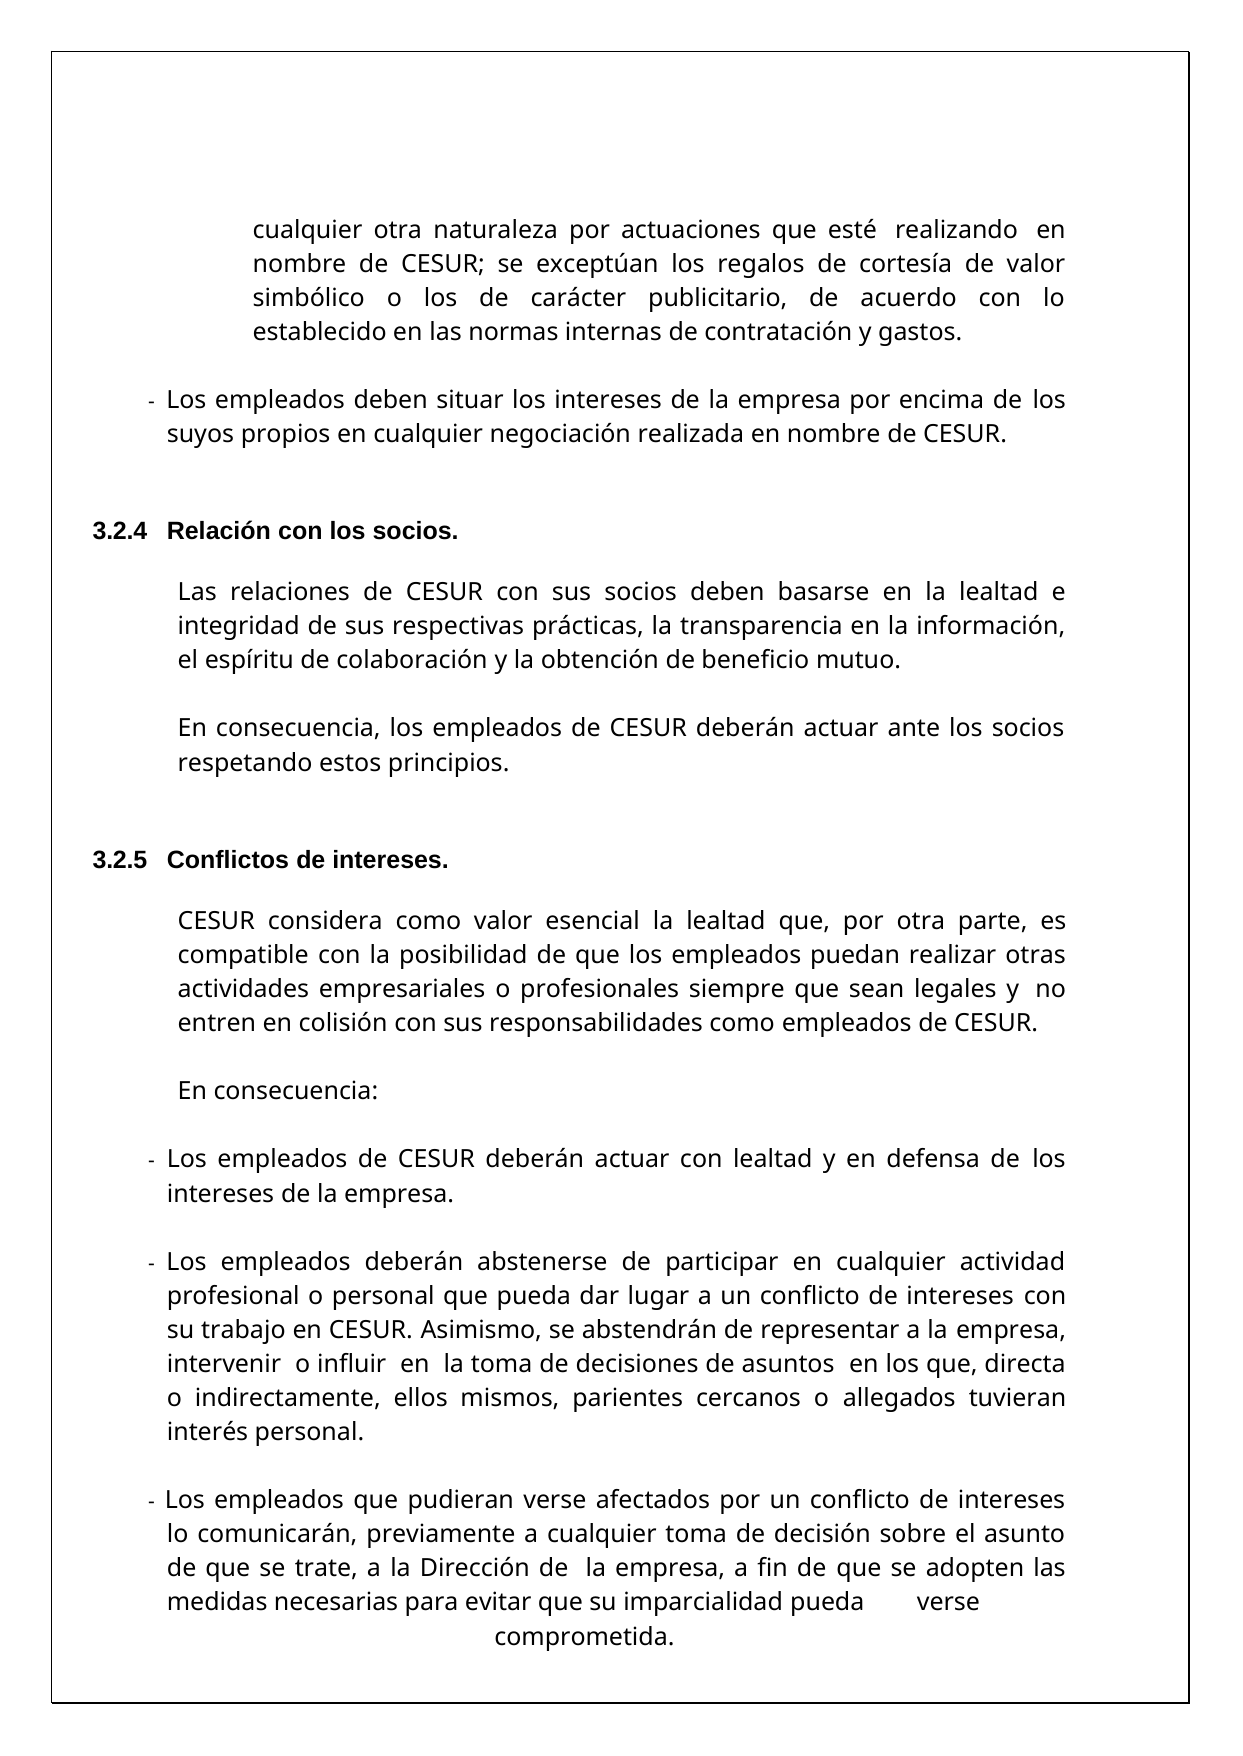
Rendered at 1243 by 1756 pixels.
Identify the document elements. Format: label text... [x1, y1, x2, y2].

list Los empleados de CESUR deberán actuar con lealtad y en defensa de los intereses de la empresa. [167, 1141, 1084, 1209]
text Las relaciones de CESUR con sus socios deben basarse en la lealtad e integridad de sus respectivas prácticas, la transparencia en la información, el espíritu de colaboración y la obtención de beneficio mutuo. [177, 574, 1066, 676]
text En consecuencia: [177, 1073, 1084, 1107]
list Los empleados que pudieran verse afectados por un conflicto de intereses lo comunicarán, previamente a cualquier toma de decisión sobre el asunto de que se trate, a la Dirección de la empresa, a fin de que se adopten las medidas necesarias para evitar que su imparcialidad pueda verse comprometida. [148, 1482, 1066, 1652]
text cualquier otra naturaleza por actuaciones que esté realizando en nombre de CESUR; se exceptúan los regalos de cortesía de valor simbólico o los de carácter publicitario, de acuerdo con lo establecido en las normas internas de contratación y gastos. [252, 211, 1066, 348]
text CESUR considera como valor esencial la lealtad que, por otra parte, es compatible con la posibilidad de que los empleados puedan realizar otras actividades empresariales o profesionales siempre que sean legales y no entren en colisión con sus responsabilidades como empleados de CESUR. [177, 903, 1066, 1039]
list Los empleados deben situar los intereses de la empresa por encima de los suyos propios en cualquier negociación realizada en nombre de CESUR. [148, 381, 1066, 449]
text En consecuencia, los empleados de CESUR deberán actuar ante los socios respetando estos principios. [177, 710, 1066, 778]
list Los empleados deberán abstenerse de participar en cualquier actividad profesional o personal que pueda dar lugar a un conflicto de intereses con su trabajo en CESUR. Asimismo, se abstendrán de representar a la empresa, intervenir o influir en la toma de decisiones de asuntos en los que, directa o indirectamente, ellos mismos, parientes cercanos o allegados tuvieran interés personal. [148, 1243, 1066, 1448]
list Conflictos de intereses. [92, 845, 1084, 874]
list Relación con los socios. [92, 516, 1084, 545]
